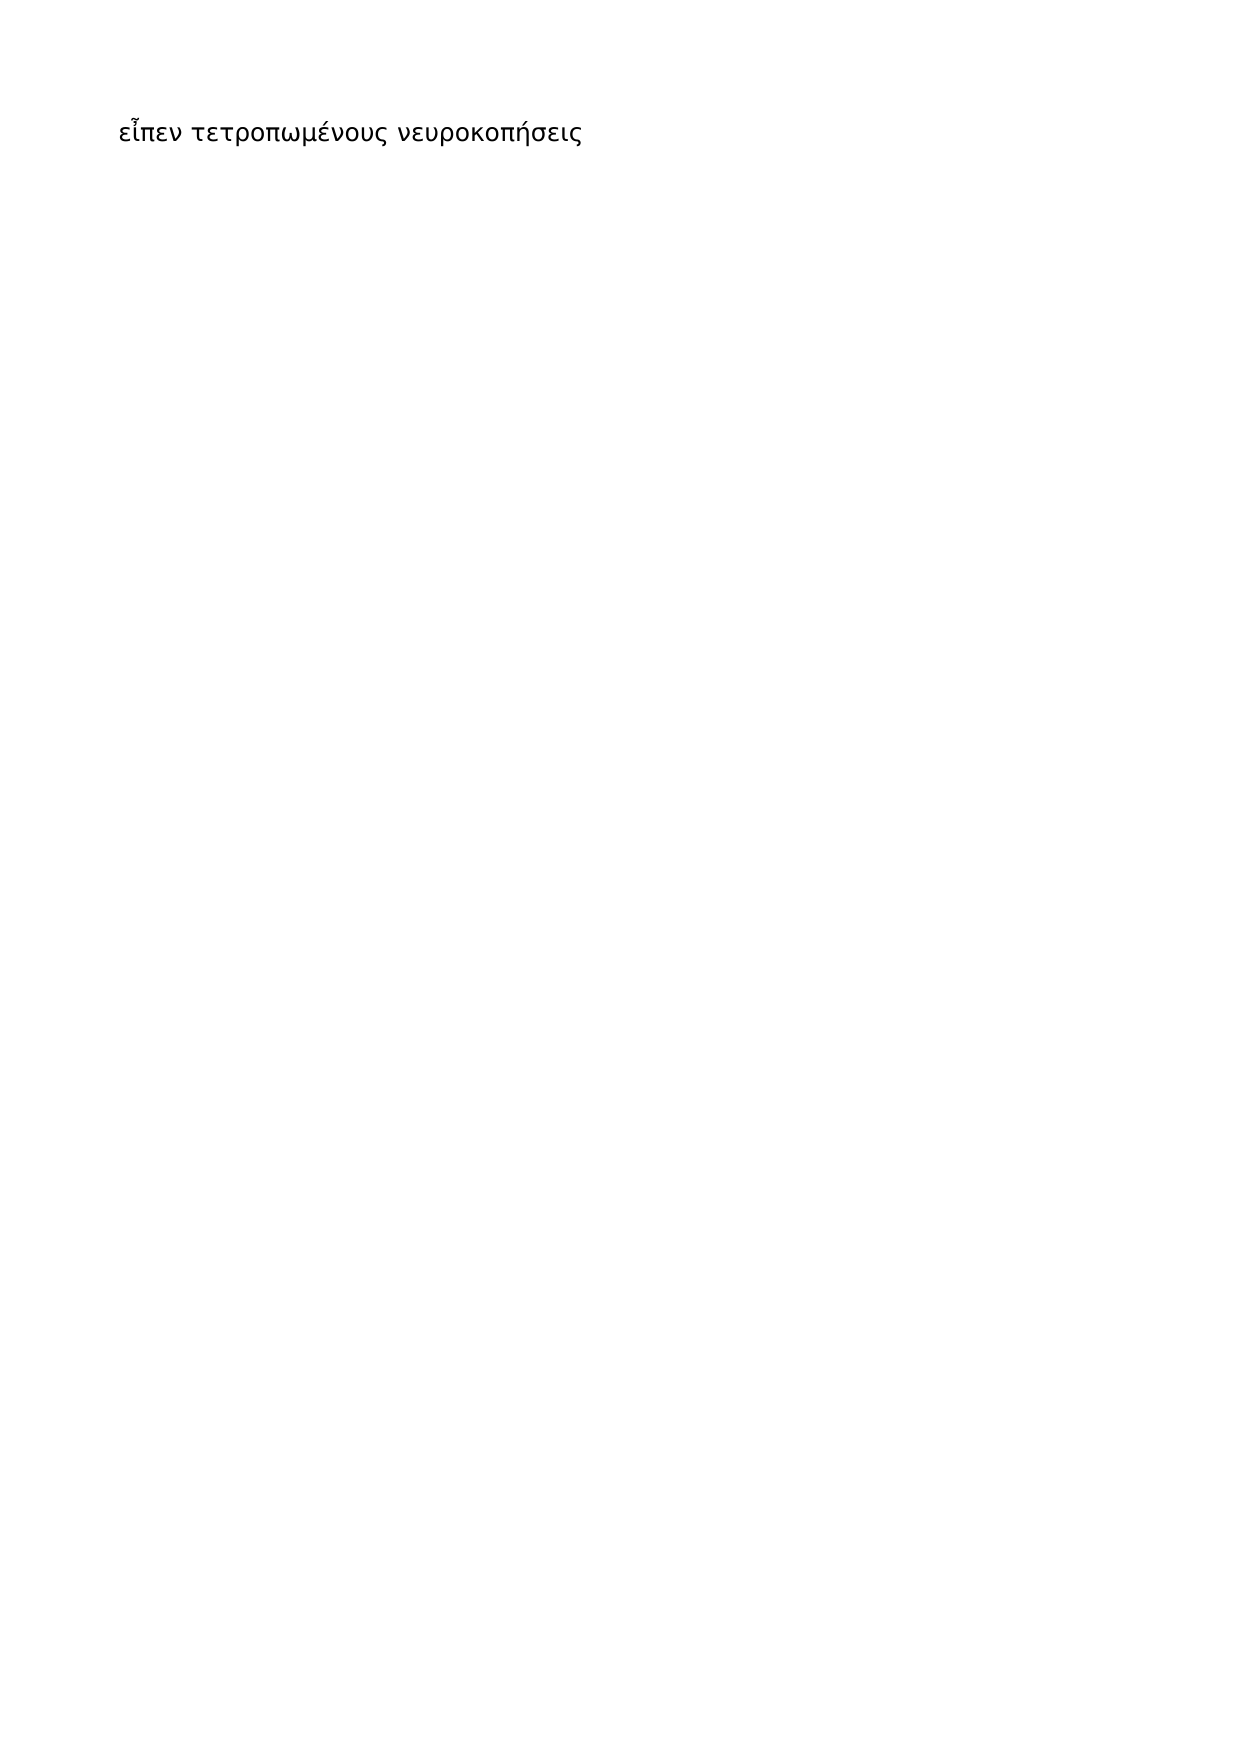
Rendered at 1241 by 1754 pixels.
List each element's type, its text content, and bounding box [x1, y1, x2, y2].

text εἶπεν τετροπωμένους νευροκοπήσεις [118, 118, 1122, 147]
